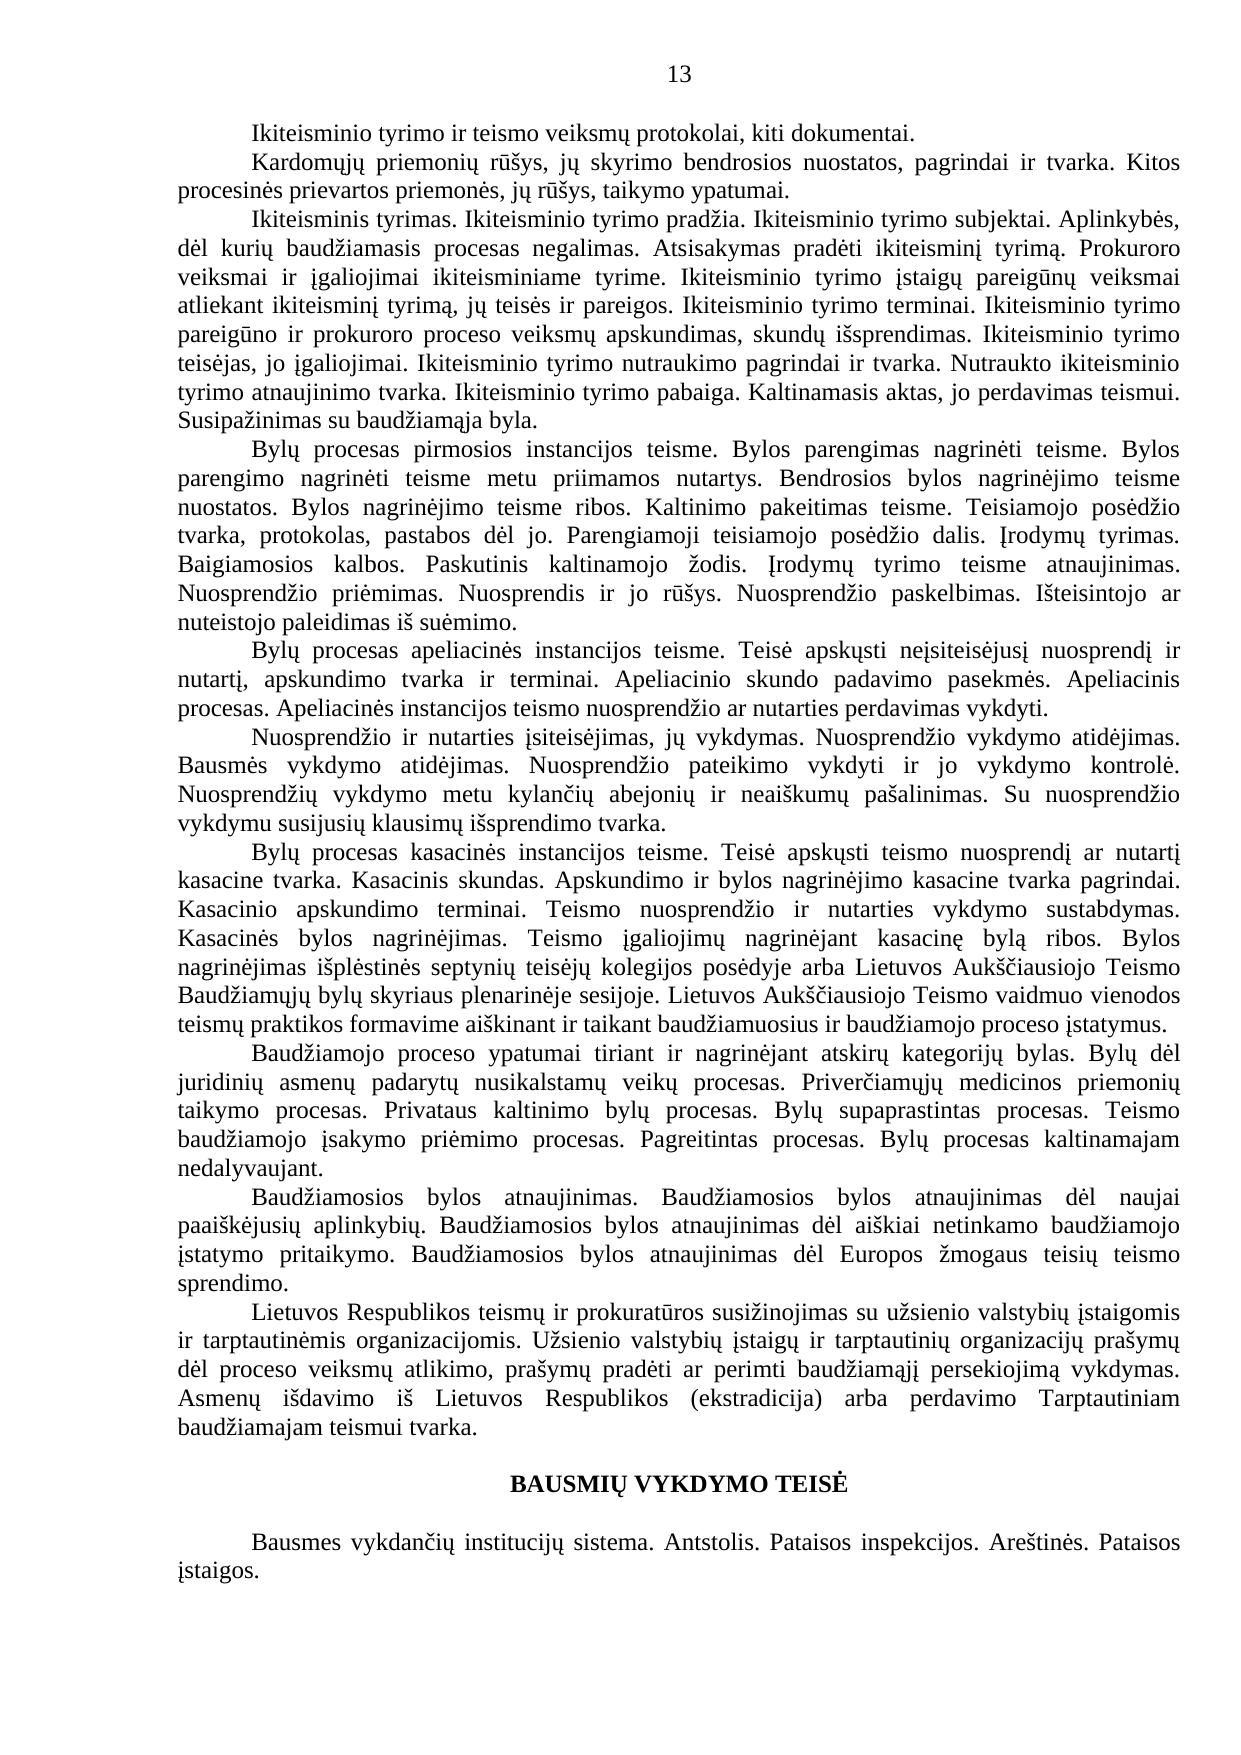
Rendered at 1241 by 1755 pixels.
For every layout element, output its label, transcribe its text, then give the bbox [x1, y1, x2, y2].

text Bylų procesas pirmosios instancijos teisme. Bylos parengimas nagrinėti teisme. Bylos parengimo nagrinėti teisme metu priimamos nutartys. Bendrosios bylos nagrinėjimo teisme nuostatos. Bylos nagrinėjimo teisme ribos. Kaltinimo pakeitimas teisme. Teisiamojo posėdžio tvarka, protokolas, pastabos dėl jo. Parengiamoji teisiamojo posėdžio dalis. Įrodymų tyrimas. Baigiamosios kalbos. Paskutinis kaltinamojo žodis. Įrodymų tyrimo teisme atnaujinimas. Nuosprendžio priėmimas. Nuosprendis ir jo rūšys. Nuosprendžio paskelbimas. Išteisintojo ar nuteistojo paleidimas iš suėmimo. [177, 434, 1181, 636]
text Kardomųjų priemonių rūšys, jų skyrimo bendrosios nuostatos, pagrindai ir tvarka. Kitos procesinės prievartos priemonės, jų rūšys, taikymo ypatumai. [177, 147, 1181, 204]
text Ikiteisminio tyrimo ir teismo veiksmų protokolai, kiti dokumentai. [177, 118, 1181, 147]
text Nuosprendžio ir nutarties įsiteisėjimas, jų vykdymas. Nuosprendžio vykdymo atidėjimas. Bausmės vykdymo atidėjimas. Nuosprendžio pateikimo vykdyti ir jo vykdymo kontrolė. Nuosprendžių vykdymo metu kylančių abejonių ir neaiškumų pašalinimas. Su nuosprendžio vykdymu susijusių klausimų išsprendimo tvarka. [177, 722, 1181, 837]
text Baudžiamojo proceso ypatumai tiriant ir nagrinėjant atskirų kategorijų bylas. Bylų dėl juridinių asmenų padarytų nusikalstamų veikų procesas. Priverčiamųjų medicinos priemonių taikymo procesas. Privataus kaltinimo bylų procesas. Bylų supaprastintas procesas. Teismo baudžiamojo įsakymo priėmimo procesas. Pagreitintas procesas. Bylų procesas kaltinamajam nedalyvaujant. [177, 1038, 1181, 1182]
text Ikiteisminis tyrimas. Ikiteisminio tyrimo pradžia. Ikiteisminio tyrimo subjektai. Aplinkybės, dėl kurių baudžiamasis procesas negalimas. Atsisakymas pradėti ikiteisminį tyrimą. Prokuroro veiksmai ir įgaliojimai ikiteisminiame tyrime. Ikiteisminio tyrimo įstaigų pareigūnų veiksmai atliekant ikiteisminį tyrimą, jų teisės ir pareigos. Ikiteisminio tyrimo terminai. Ikiteisminio tyrimo pareigūno ir prokuroro proceso veiksmų apskundimas, skundų išsprendimas. Ikiteisminio tyrimo teisėjas, jo įgaliojimai. Ikiteisminio tyrimo nutraukimo pagrindai ir tvarka. Nutraukto ikiteisminio tyrimo atnaujinimo tvarka. Ikiteisminio tyrimo pabaiga. Kaltinamasis aktas, jo perdavimas teismui. Susipažinimas su baudžiamąja byla. [177, 204, 1181, 434]
text Bausmes vykdančių institucijų sistema. Antstolis. Pataisos inspekcijos. Areštinės. Pataisos įstaigos. [177, 1527, 1181, 1584]
text BAUSMIŲ VYKDYMO TEISĖ [177, 1469, 1181, 1498]
text Lietuvos Respublikos teismų ir prokuratūros susižinojimas su užsienio valstybių įstaigomis ir tarptautinėmis organizacijomis. Užsienio valstybių įstaigų ir tarptautinių organizacijų prašymų dėl proceso veiksmų atlikimo, prašymų pradėti ar perimti baudžiamąjį persekiojimą vykdymas. Asmenų išdavimo iš Lietuvos Respublikos (ekstradicija) arba perdavimo Tarptautiniam baudžiamajam teismui tvarka. [177, 1297, 1181, 1441]
text Bylų procesas apeliacinės instancijos teisme. Teisė apskųsti neįsiteisėjusį nuosprendį ir nutartį, apskundimo tvarka ir terminai. Apeliacinio skundo padavimo pasekmės. Apeliacinis procesas. Apeliacinės instancijos teismo nuosprendžio ar nutarties perdavimas vykdyti. [177, 636, 1181, 722]
text Bylų procesas kasacinės instancijos teisme. Teisė apskųsti teismo nuosprendį ar nutartį kasacine tvarka. Kasacinis skundas. Apskundimo ir bylos nagrinėjimo kasacine tvarka pagrindai. Kasacinio apskundimo terminai. Teismo nuosprendžio ir nutarties vykdymo sustabdymas. Kasacinės bylos nagrinėjimas. Teismo įgaliojimų nagrinėjant kasacinę bylą ribos. Bylos nagrinėjimas išplėstinės septynių teisėjų kolegijos posėdyje arba Lietuvos Aukščiausiojo Teismo Baudžiamųjų bylų skyriaus plenarinėje sesijoje. Lietuvos Aukščiausiojo Teismo vaidmuo vienodos teismų praktikos formavime aiškinant ir taikant baudžiamuosius ir baudžiamojo proceso įstatymus. [177, 837, 1181, 1038]
text Baudžiamosios bylos atnaujinimas. Baudžiamosios bylos atnaujinimas dėl naujai paaiškėjusių aplinkybių. Baudžiamosios bylos atnaujinimas dėl aiškiai netinkamo baudžiamojo įstatymo pritaikymo. Baudžiamosios bylos atnaujinimas dėl Europos žmogaus teisių teismo sprendimo. [177, 1182, 1181, 1297]
